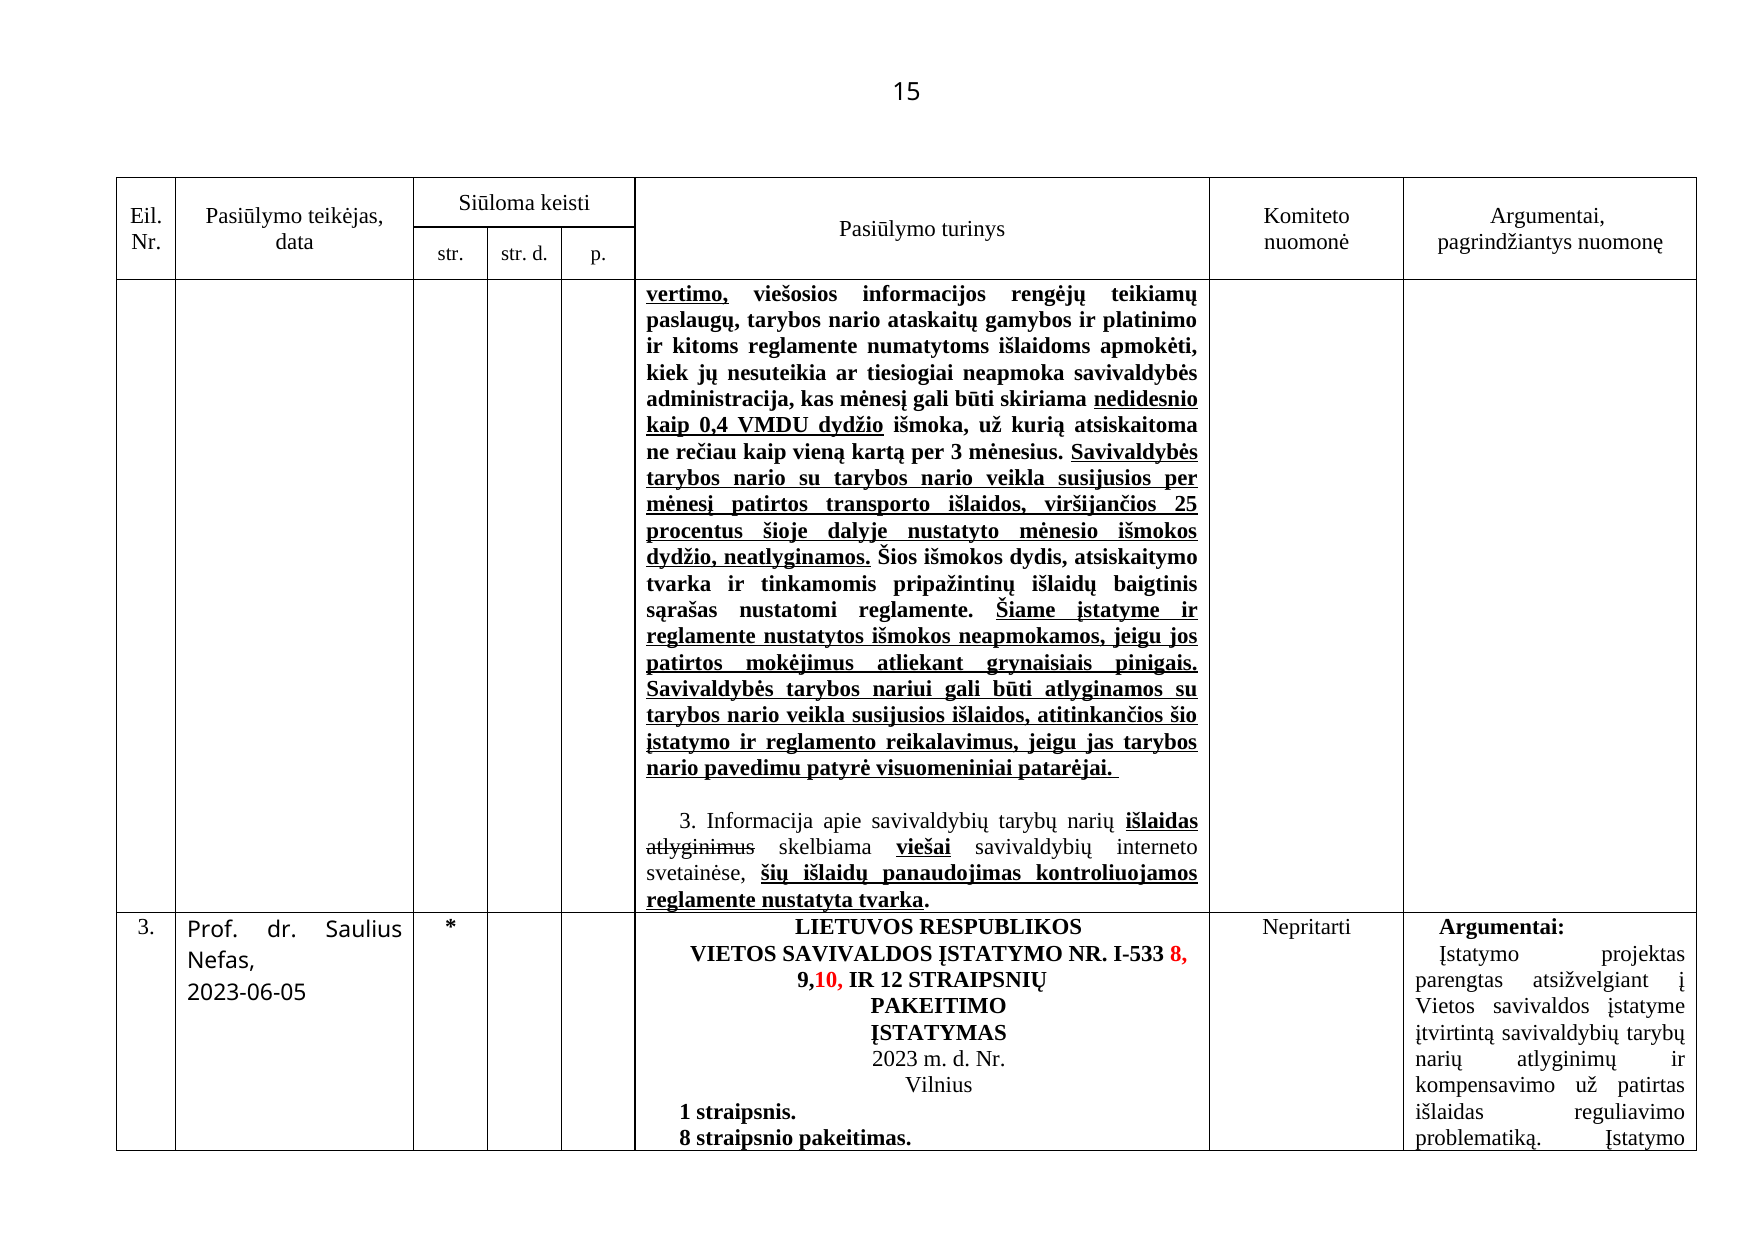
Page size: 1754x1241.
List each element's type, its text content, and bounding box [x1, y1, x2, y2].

table_header Siūloma keisti [414, 178, 634, 226]
table_header Argumentai, pagrindžiantys nuomonę [1404, 178, 1696, 279]
table_cell p. [562, 228, 634, 279]
table_cell Nepritarti [1210, 913, 1403, 1150]
table_cell [488, 913, 561, 1150]
table_cell [562, 280, 634, 912]
table_cell str. [414, 228, 487, 279]
table_cell [117, 280, 175, 912]
table_header Pasiūlymo turinys [636, 178, 1209, 279]
table_cell * [414, 913, 487, 1150]
table_cell Argumentai: Įstatymo projektas parengtas atsižvelgiant į Vietos savivaldos įstatyme įtvirtintą savivaldybių tarybų narių atlyginimų ir kompensavimo už patirtas išlaidas reguliavimo problematiką. Įstatymo [1404, 913, 1696, 1150]
table_cell [414, 280, 487, 912]
table_cell Prof. dr. Saulius Nefas, 2023-06-05 [176, 913, 413, 1150]
table_cell vertimo, viešosios informacijos rengėjų teikiamų paslaugų, tarybos nario ataskaitų gamybos ir platinimo ir kitoms reglamente numatytoms išlaidoms apmokėti, kiek jų nesuteikia ar tiesiogiai neapmoka savivaldybės administracija, kas mėnesį gali būti skiriama nedidesnio kaip 0,4 VMDU dydžio išmoka, už kurią atsiskaitoma ne rečiau kaip vieną kartą per 3 mėnesius. Savivaldybės tarybos nario su tarybos nario veikla susijusios per mėnesį patirtos transporto išlaidos, viršijančios 25 procentus šioje dalyje nustatyto mėnesio išmokos dydžio, neatlyginamos. Šios išmokos dydis, atsiskaitymo tvarka ir tinkamomis pripažintinų išlaidų baigtinis sąrašas nustatomi reglamente. Šiame įstatyme ir reglamente nustatytos išmokos neapmokamos, jeigu jos patirtos mokėjimus atliekant grynaisiais pinigais. Savivaldybės tarybos nariui gali būti atlyginamos su tarybos nario veikla susijusios išlaidos, atitinkančios šio įstatymo ir reglamento reikalavimus, jeigu jas tarybos nario pavedimu patyrė visuomeniniai patarėjai. 3. Informacija apie savivaldybių tarybų narių išlaidas atlyginimus skelbiama viešai savivaldybių interneto svetainėse, šių išlaidų panaudojimas kontroliuojamos reglamente nustatyta tvarka. [636, 280, 1209, 912]
table_cell [562, 913, 634, 1150]
table_header Eil. Nr. [117, 178, 175, 279]
table_cell [488, 280, 561, 912]
table_cell LIETUVOS RESPUBLIKOS VIETOS SAVIVALDOS ĮSTATYMO NR. I-533 8, 9,10, IR 12 STRAIPSNIŲ PAKEITIMO ĮSTATYMAS 2023 m. d. Nr. Vilnius 1 straipsnis. 8 straipsnio pakeitimas. [636, 913, 1209, 1150]
table_header Pasiūlymo teikėjas, data [176, 178, 413, 279]
table_cell [1210, 280, 1403, 912]
table_cell [176, 280, 413, 912]
table_header Komiteto nuomonė [1210, 178, 1403, 279]
table_cell str. d. [488, 228, 561, 279]
table_cell 3. [117, 913, 175, 1150]
table_cell [1404, 280, 1696, 912]
